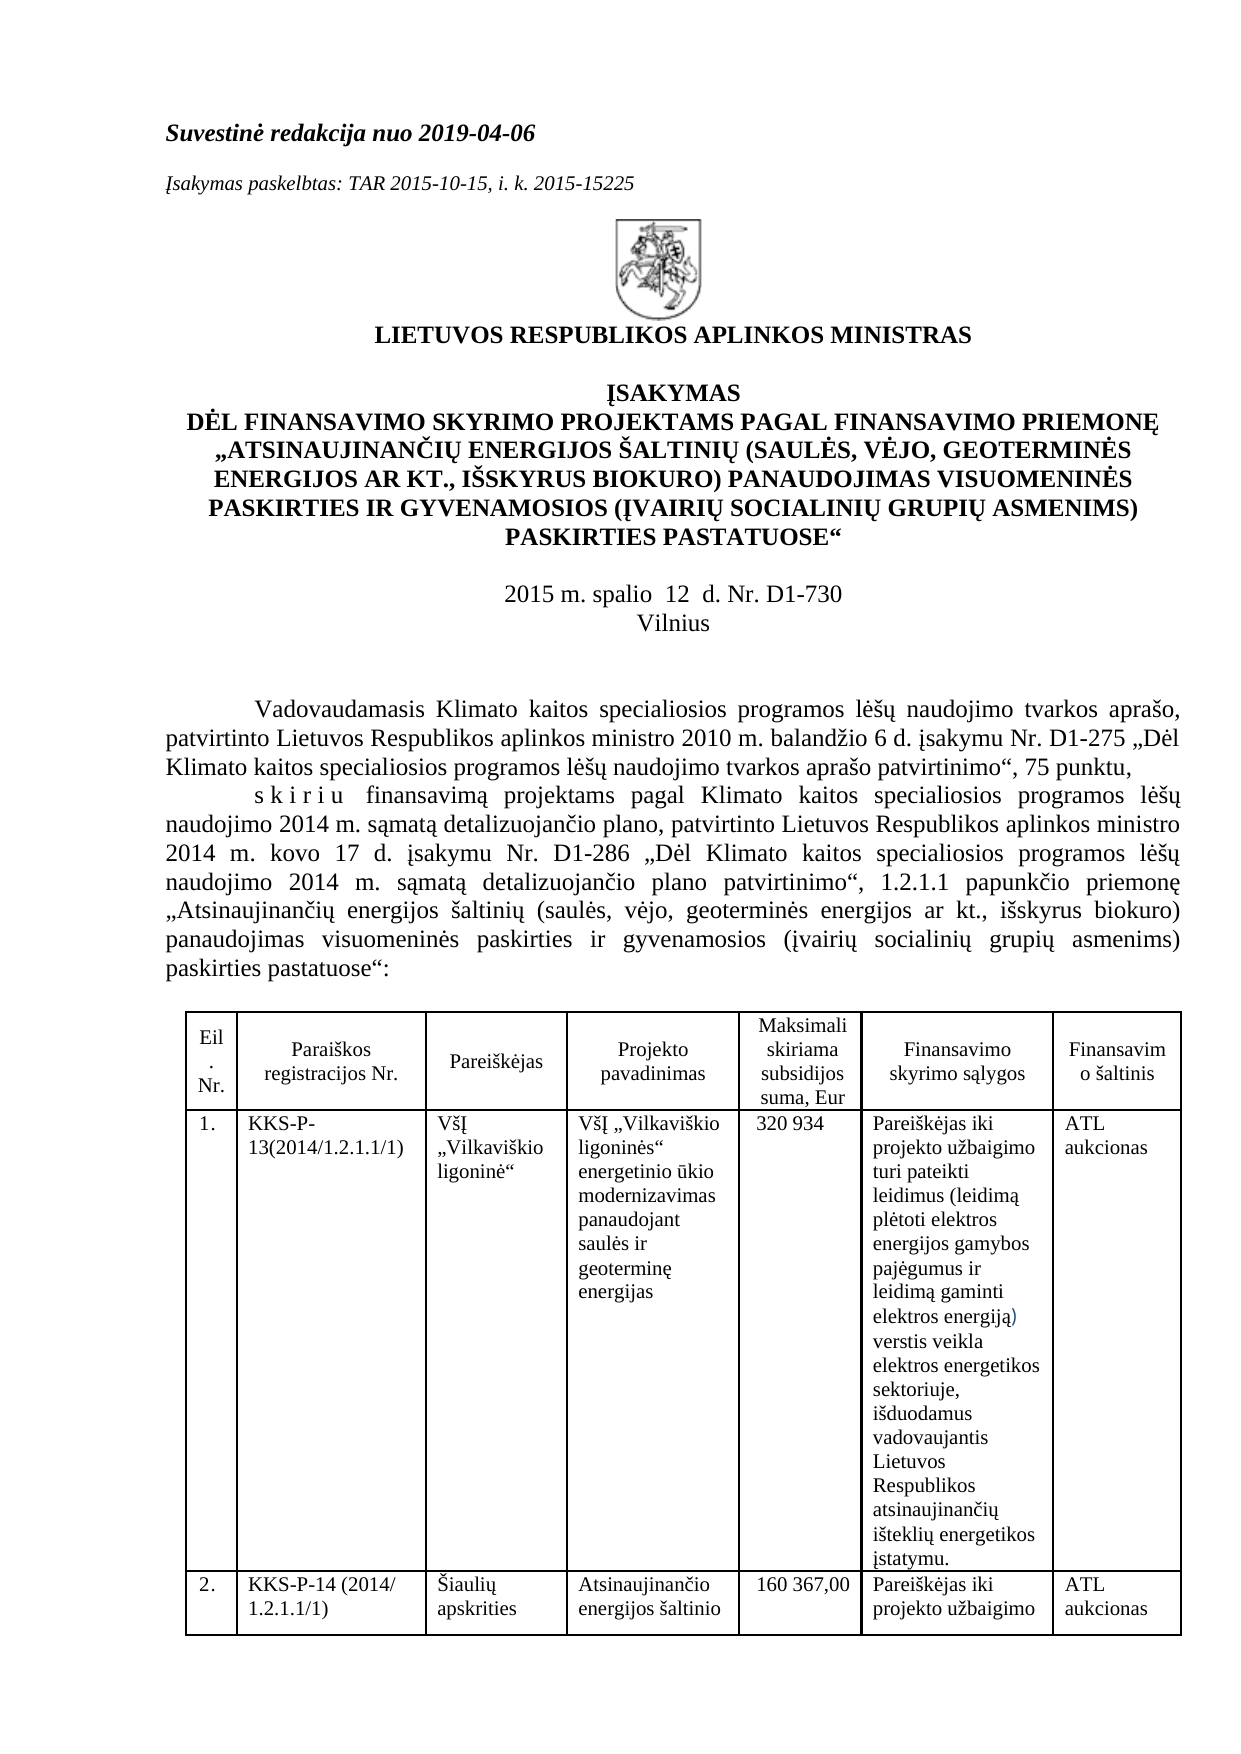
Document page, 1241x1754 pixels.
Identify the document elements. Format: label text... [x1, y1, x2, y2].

text DĖL FINANSAVIMO SKYRIMO PROJEKTAMS PAGAL FINANSAVIMO PRIEMONĘ „ATSINAUJINANČIŲ ENERGIJOS ŠALTINIŲ (SAULĖS, VĖJO, GEOTERMINĖS ENERGIJOS AR KT., IŠSKYRUS BIOKURO) PANAUDOJIMAS VISUOMENINĖS PASKIRTIES IR GYVENAMOSIOS (ĮVAIRIŲ SOCIALINIŲ GRUPIŲ ASMENIMS) PASKIRTIES PASTATUOSE“ [165, 407, 1181, 551]
table_header Pareiškėjas [427, 1013, 566, 1109]
table_cell VšĮ „Vilkaviškio ligoninė“ [427, 1111, 566, 1569]
text Suvestinė redakcija nuo 2019-04-06 [165, 118, 1181, 147]
table_cell VšĮ „Vilkaviškio ligoninės“ energetinio ūkio modernizavimas panaudojant saulės ir geoterminę energijas [568, 1111, 738, 1569]
table_header Paraiškos registracijos Nr. [238, 1013, 425, 1109]
table_cell ATL aukcionas [1054, 1111, 1180, 1569]
table_cell Atsinaujinančio energijos šaltinio [568, 1572, 738, 1634]
table_header Projekto pavadinimas [568, 1013, 738, 1109]
table_cell 320 934 [740, 1111, 860, 1569]
table_header Finansavimo skyrimo sąlygos [863, 1013, 1052, 1109]
text 2015 m. spalio 12 d. Nr. D1-730 [165, 579, 1181, 608]
table_cell 2. [187, 1572, 236, 1634]
table_cell 160 367,00 [740, 1572, 860, 1634]
table_header Maksimali skiriama subsidijos suma, Eur [740, 1013, 860, 1109]
text ĮSAKYMAS [165, 378, 1181, 407]
table_cell KKS-P- 13(2014/1.2.1.1/1) [238, 1111, 425, 1569]
text LIETUVOS RESPUBLIKOS APLINKOS MINISTRAS [165, 321, 1181, 349]
text skiriu finansavimą projektams pagal Klimato kaitos specialiosios programos lėšų naudojimo 2014 m. sąmatą detalizuojančio plano, patvirtinto Lietuvos Respublikos aplinkos ministro 2014 m. kovo 17 d. įsakymu Nr. D1-286 „Dėl Klimato kaitos specialiosios programos lėšų naudojimo 2014 m. sąmatą detalizuojančio plano patvirtinimo“, 1.2.1.1 papunkčio priemonę „Atsinaujinančių energijos šaltinių (saulės, vėjo, geoterminės energijos ar kt., išskyrus biokuro) panaudojimas visuomeninės paskirties ir gyvenamosios (įvairių socialinių grupių asmenims) paskirties pastatuose“: [165, 781, 1181, 982]
table_cell KKS-P-14 (2014/ 1.2.1.1/1) [238, 1572, 425, 1634]
table_cell 1. [187, 1111, 236, 1569]
table_cell Pareiškėjas iki projekto užbaigimo [863, 1572, 1052, 1634]
text Vadovaudamasis Klimato kaitos specialiosios programos lėšų naudojimo tvarkos aprašo, patvirtinto Lietuvos Respublikos aplinkos ministro 2010 m. balandžio 6 d. įsakymu Nr. D1-275 „Dėl Klimato kaitos specialiosios programos lėšų naudojimo tvarkos aprašo patvirtinimo“, 75 punktu, [165, 694, 1181, 781]
table_cell Šiaulių apskrities [427, 1572, 566, 1634]
table_header Finansavimo šaltinis [1054, 1013, 1180, 1109]
text Įsakymas paskelbtas: TAR 2015-10-15, i. k. 2015-15225 [165, 171, 1181, 195]
table_header Eil. Nr. [187, 1013, 236, 1109]
table_cell ATL aukcionas [1054, 1572, 1180, 1634]
text Vilnius [165, 608, 1181, 637]
table_cell Pareiškėjas iki projekto užbaigimo turi pateikti leidimus (leidimą plėtoti elektros energijos gamybos pajėgumus ir leidimą gaminti elektros energiją) verstis veikla elektros energetikos sektoriuje, išduodamus vadovaujantis Lietuvos Respublikos atsinaujinančių išteklių energetikos įstatymu. [863, 1111, 1052, 1569]
